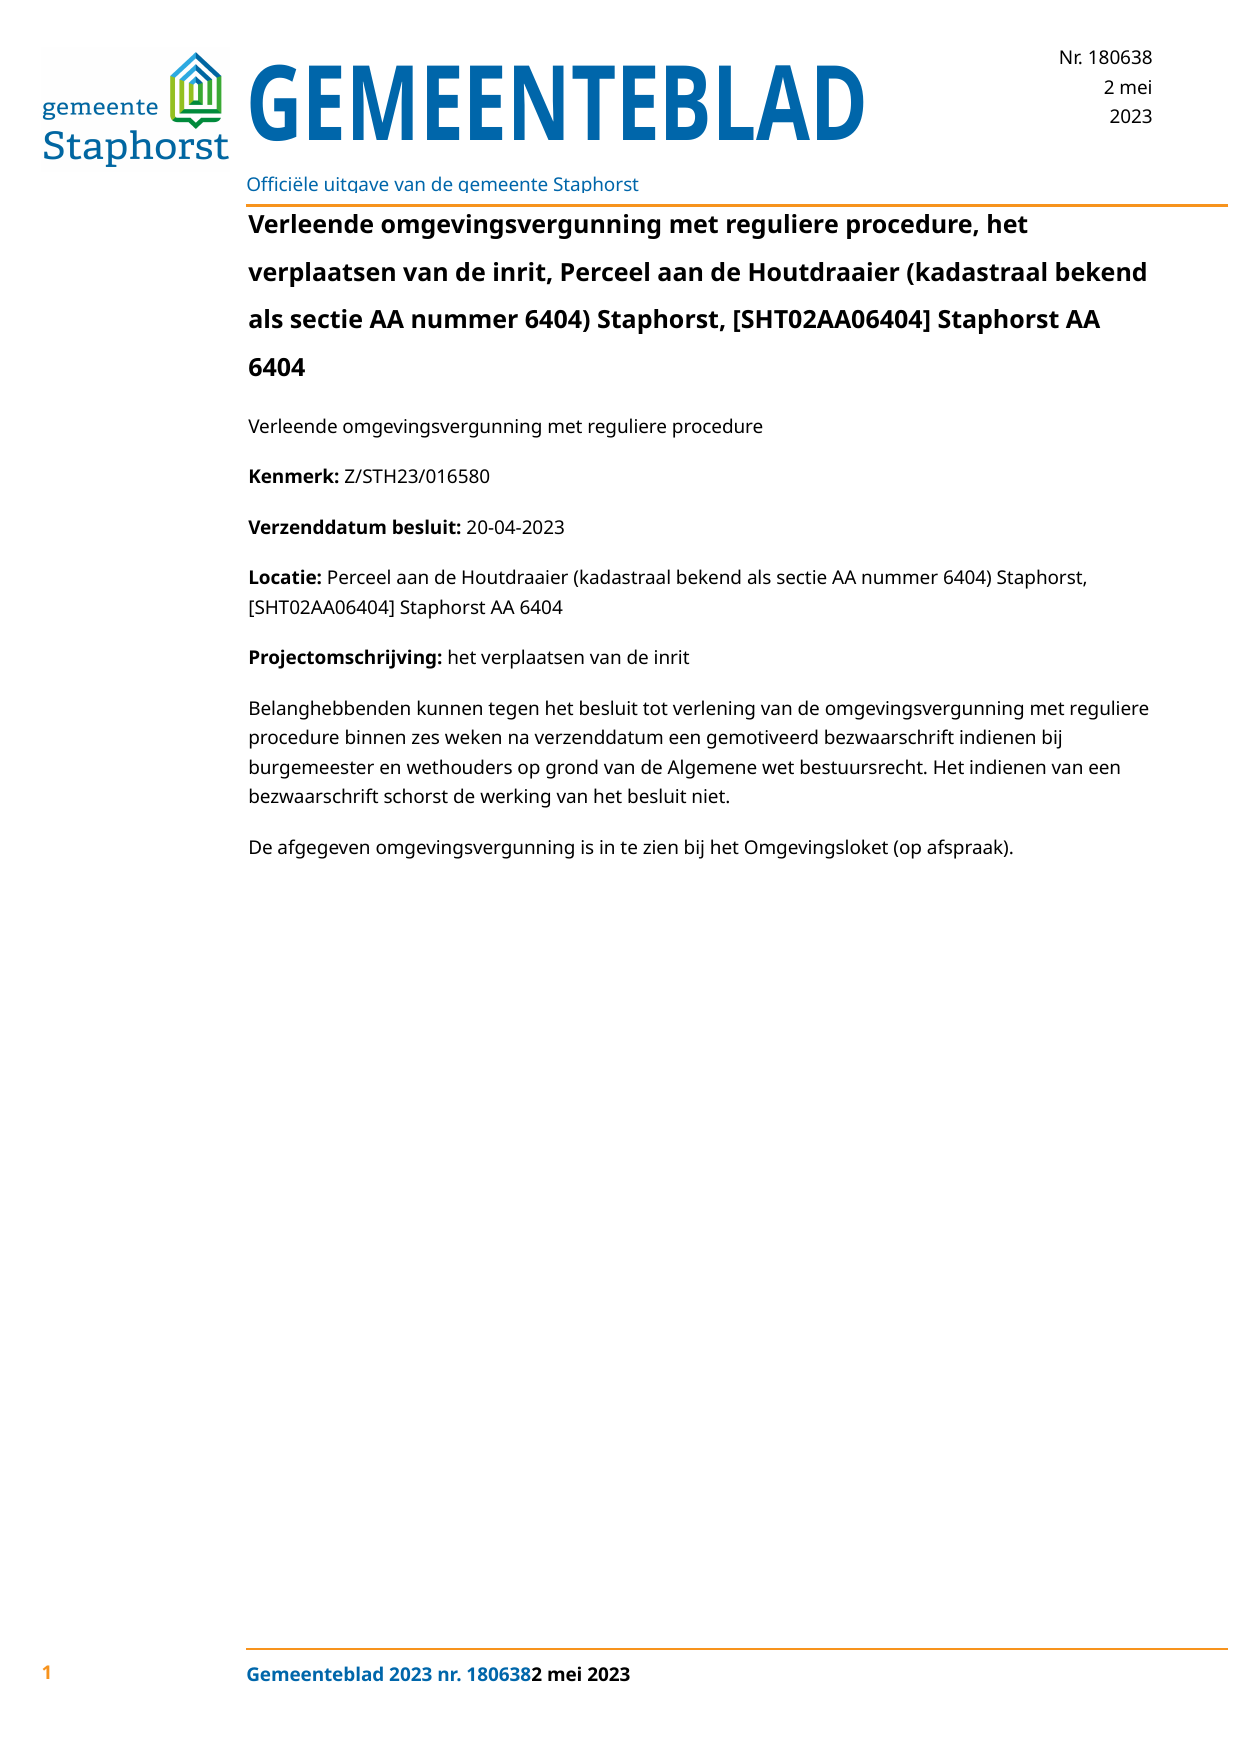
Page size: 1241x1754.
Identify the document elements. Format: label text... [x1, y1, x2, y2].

text Locatie: Perceel aan de Houtdraaier (kadastraal bekend als sectie AA nummer 6404) Staphorst, [SHT02AA06404] Staphorst AA 6404 [248, 564, 1152, 620]
text Kenmerk: Z/STH23/016580 [248, 463, 1152, 489]
text Projectomschrijving: het verplaatsen van de inrit [248, 644, 1152, 670]
picture [41, 47, 231, 172]
text Verzenddatum besluit: 20-04-2023 [248, 514, 1152, 540]
text Verleende omgevingsvergunning met reguliere procedure [248, 413, 1152, 439]
text De afgegeven omgevingsvergunning is in te zien bij het Omgevingsloket (op afspraak). [248, 834, 1152, 860]
text Verleende omgevingsvergunning met reguliere procedure, het verplaatsen van de inrit, Perceel aan de Houtdraaier (kadastraal bekend als sectie AA nummer 6404) Staphorst, [SHT02AA06404] Staphorst AA 6404 [248, 207, 1152, 384]
text Belanghebbenden kunnen tegen het besluit tot verlening van de omgevingsvergunning met reguliere procedure binnen zes weken na verzenddatum een gemotiveerd bezwaarschrift indienen bij burgemeester en wethouders op grond van de Algemene wet bestuursrecht. Het indienen van een bezwaarschrift schorst de werking van het besluit niet. [248, 695, 1152, 809]
